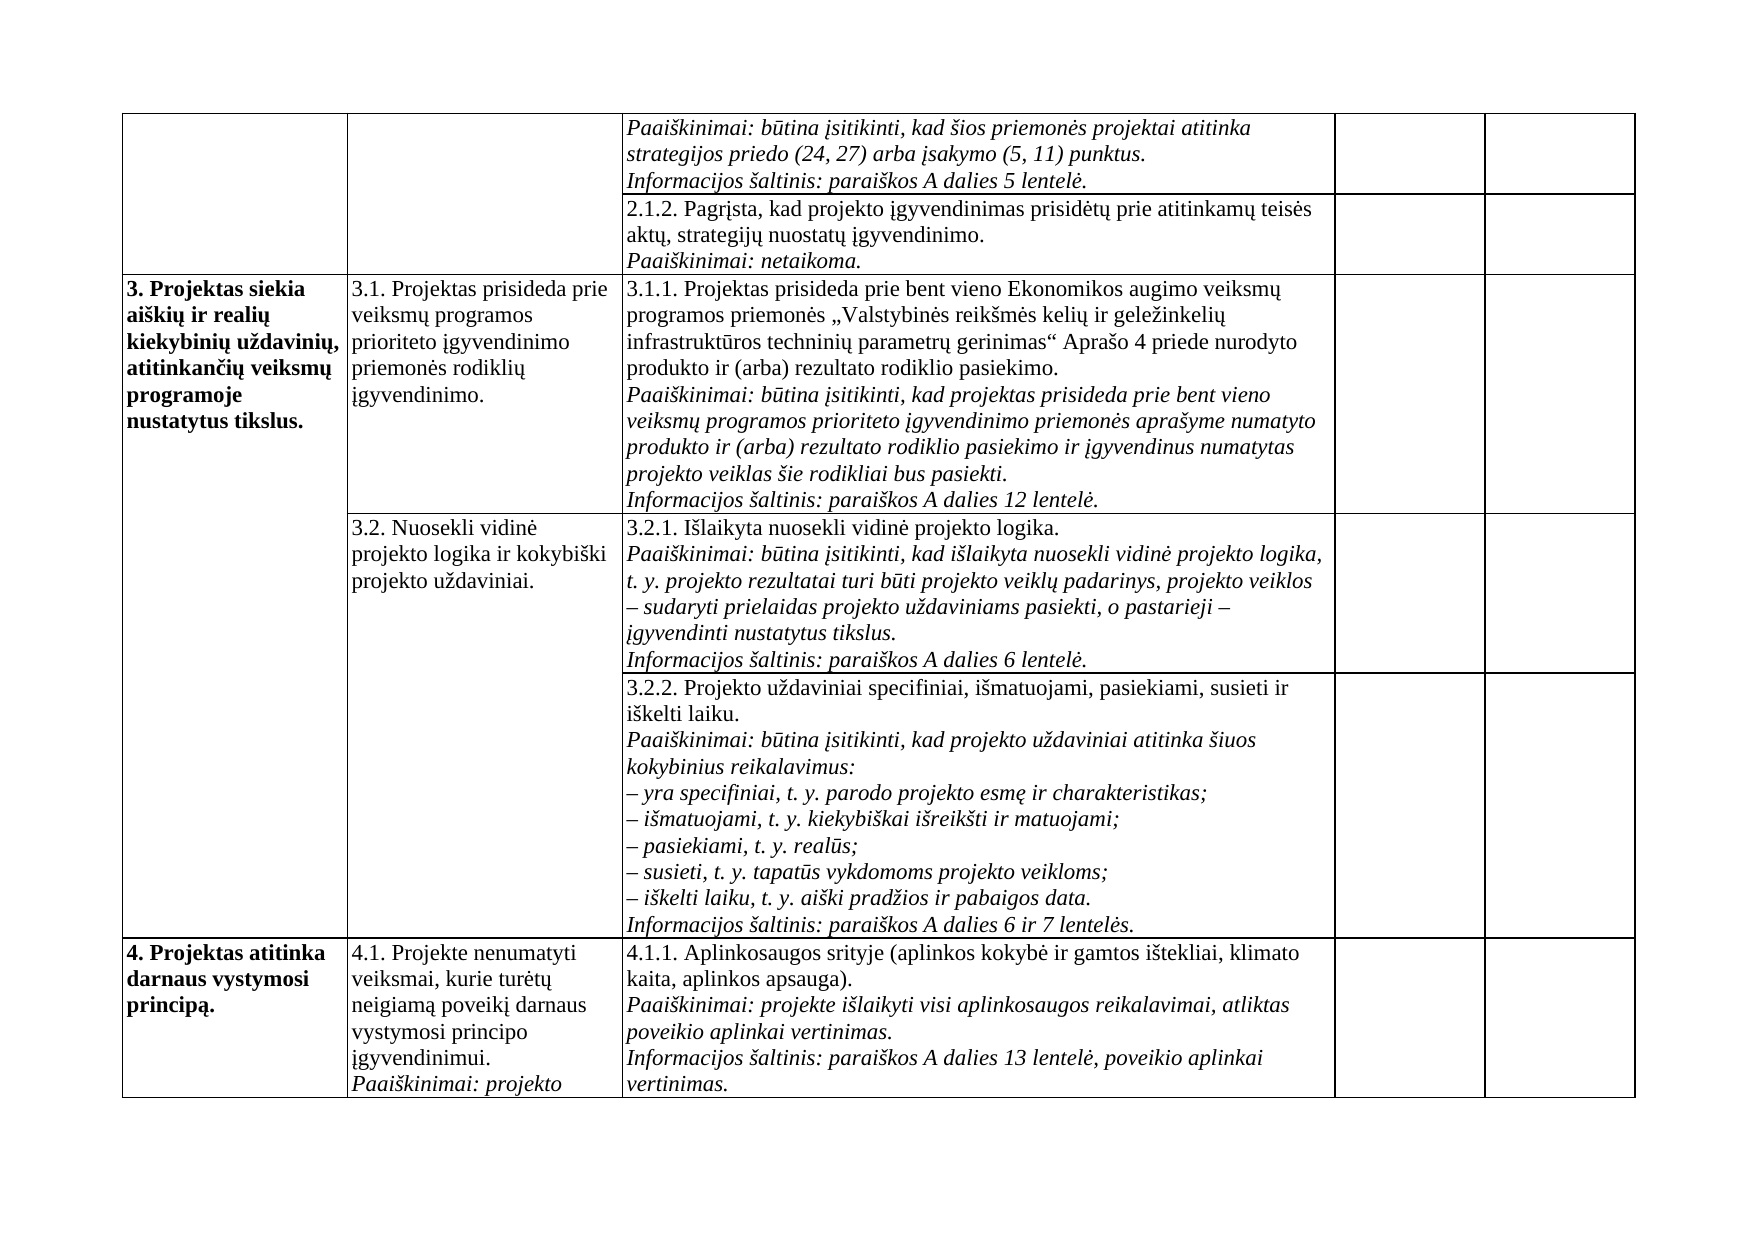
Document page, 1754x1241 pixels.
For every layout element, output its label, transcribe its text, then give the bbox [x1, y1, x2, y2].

table_cell 4.1. Projekte nenumatyti veiksmai, kurie turėtų neigiamą poveikį darnaus vystymosi principo įgyvendinimui. Paaiškinimai: projekto [348, 939, 622, 1097]
table_cell 3.1.1. Projektas prisideda prie bent vieno Ekonomikos augimo veiksmų programos priemonės „Valstybinės reikšmės kelių ir geležinkelių infrastruktūros techninių parametrų gerinimas“ Aprašo 4 priede nurodyto produkto ir (arba) rezultato rodiklio pasiekimo. Paaiškinimai: būtina įsitikinti, kad projektas prisideda prie bent vieno veiksmų programos prioriteto įgyvendinimo priemonės aprašyme numatyto produkto ir (arba) rezultato rodiklio pasiekimo ir įgyvendinus numatytas projekto veiklas šie rodikliai bus pasiekti. Informacijos šaltinis: paraiškos A dalies 12 lentelė. [623, 275, 1334, 512]
table_cell 3.2.1. Išlaikyta nuosekli vidinė projekto logika. Paaiškinimai: būtina įsitikinti, kad išlaikyta nuosekli vidinė projekto logika, t. y. projekto rezultatai turi būti projekto veiklų padarinys, projekto veiklos – sudaryti prielaidas projekto uždaviniams pasiekti, o pastarieji – įgyvendinti nustatytus tikslus. Informacijos šaltinis: paraiškos A dalies 6 lentelė. [623, 514, 1334, 672]
table_cell [1486, 114, 1634, 193]
table_cell [1336, 275, 1484, 512]
table_cell [1336, 939, 1484, 1097]
table_cell 2.1.2. Pagrįsta, kad projekto įgyvendinimas prisidėtų prie atitinkamų teisės aktų, strategijų nuostatų įgyvendinimo. Paaiškinimai: netaikoma. [623, 195, 1334, 274]
table_cell Paaiškinimai: būtina įsitikinti, kad šios priemonės projektai atitinka strategijos priedo (24, 27) arba įsakymo (5, 11) punktus. Informacijos šaltinis: paraiškos A dalies 5 lentelė. [623, 114, 1334, 193]
table_cell [1486, 195, 1634, 274]
table_cell [1486, 275, 1634, 512]
table_cell 3.1. Projektas prisideda prie veiksmų programos prioriteto įgyvendinimo priemonės rodiklių įgyvendinimo. [348, 275, 622, 512]
table_cell 3.2. Nuosekli vidinė projekto logika ir kokybiški projekto uždaviniai. [348, 514, 622, 937]
table_cell [123, 114, 347, 274]
table_cell [1486, 674, 1634, 937]
table_cell [348, 114, 622, 274]
table_cell 4. Projektas atitinka darnaus vystymosi principą. [123, 939, 347, 1097]
table_cell [1486, 514, 1634, 672]
table_cell [1336, 514, 1484, 672]
table_cell 3. Projektas siekia aiškių ir realių kiekybinių uždavinių, atitinkančių veiksmų programoje nustatytus tikslus. [123, 275, 347, 937]
table_cell [1336, 114, 1484, 193]
table_cell [1336, 195, 1484, 274]
table_cell [1336, 674, 1484, 937]
table_cell 4.1.1. Aplinkosaugos srityje (aplinkos kokybė ir gamtos ištekliai, klimato kaita, aplinkos apsauga). Paaiškinimai: projekte išlaikyti visi aplinkosaugos reikalavimai, atliktas poveikio aplinkai vertinimas. Informacijos šaltinis: paraiškos A dalies 13 lentelė, poveikio aplinkai vertinimas. [623, 939, 1334, 1097]
table_cell [1486, 939, 1634, 1097]
table_cell 3.2.2. Projekto uždaviniai specifiniai, išmatuojami, pasiekiami, susieti ir iškelti laiku. Paaiškinimai: būtina įsitikinti, kad projekto uždaviniai atitinka šiuos kokybinius reikalavimus: – yra specifiniai, t. y. parodo projekto esmę ir charakteristikas; – išmatuojami, t. y. kiekybiškai išreikšti ir matuojami; – pasiekiami, t. y. realūs; – susieti, t. y. tapatūs vykdomoms projekto veikloms; – iškelti laiku, t. y. aiški pradžios ir pabaigos data. Informacijos šaltinis: paraiškos A dalies 6 ir 7 lentelės. [623, 674, 1334, 937]
